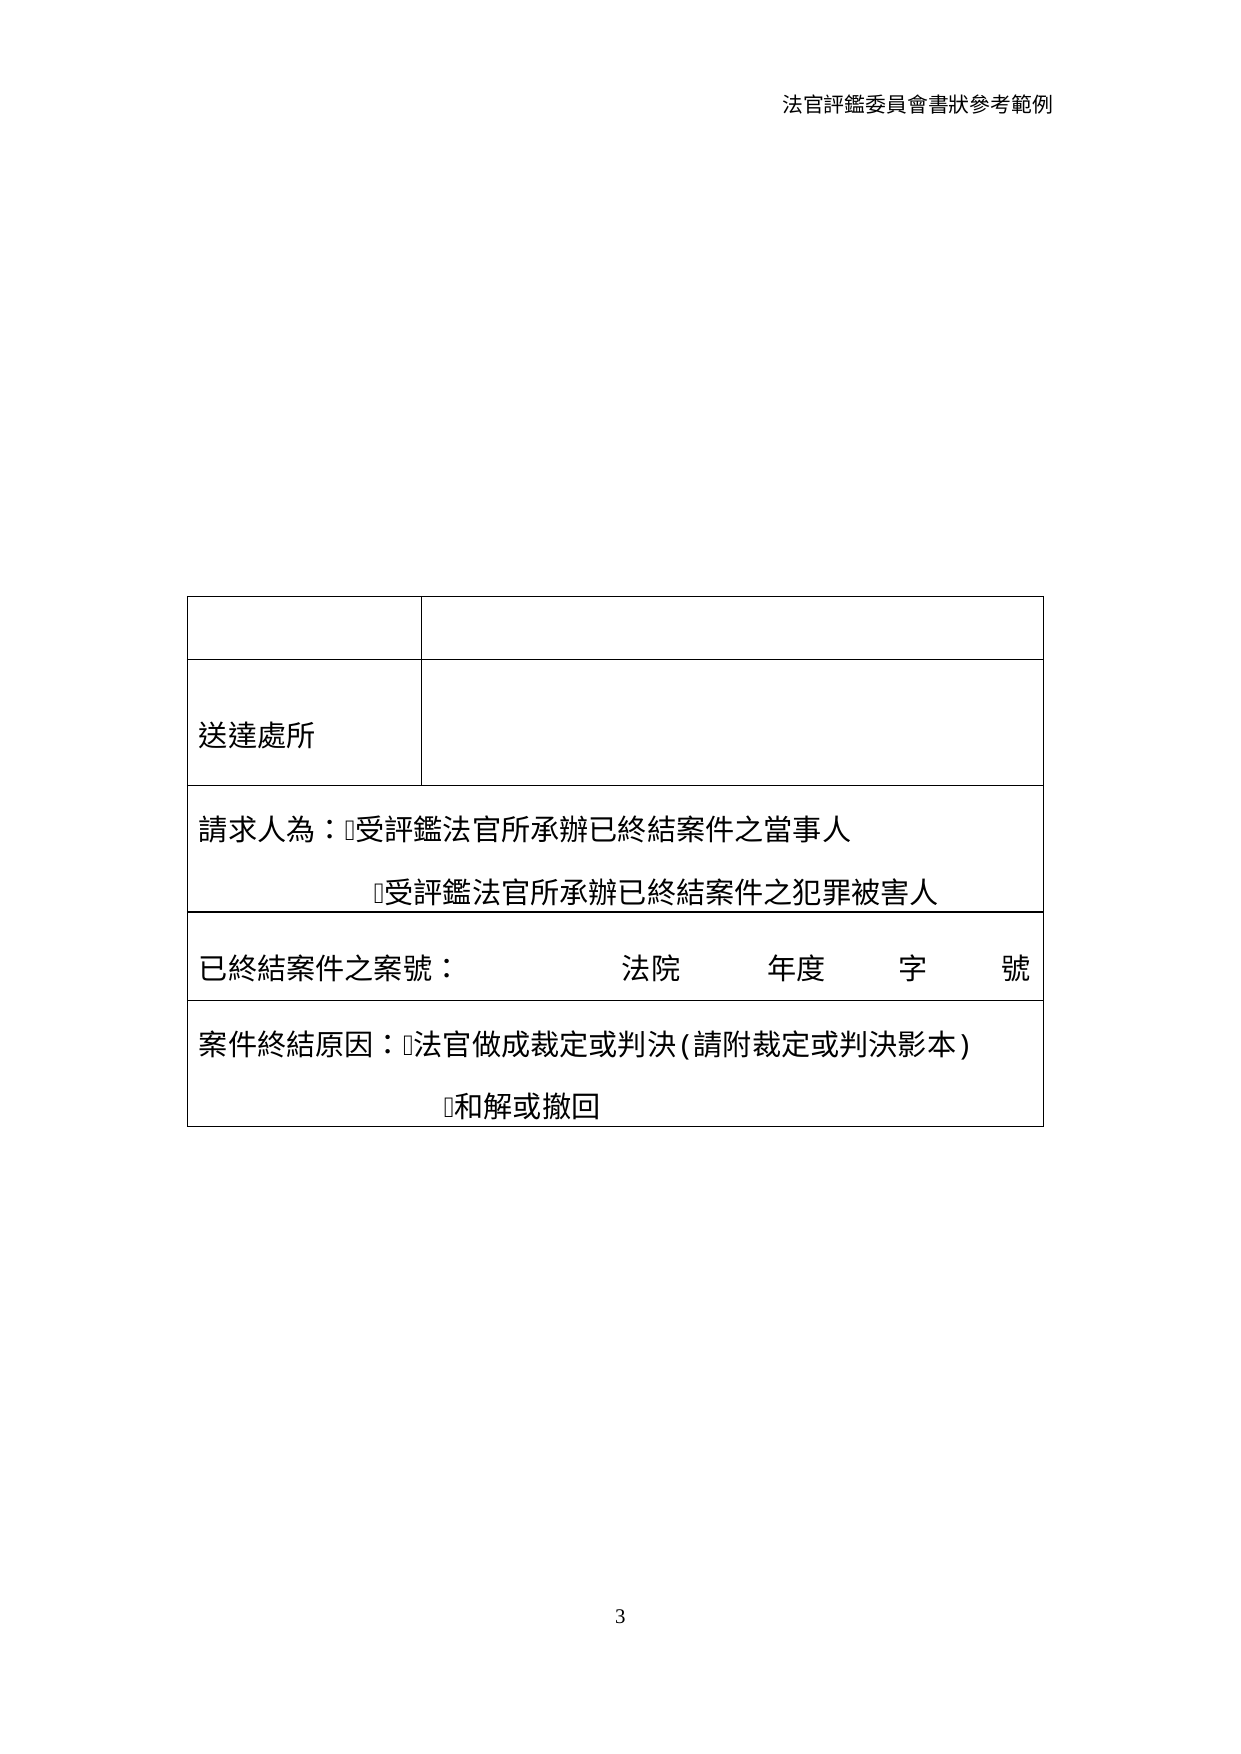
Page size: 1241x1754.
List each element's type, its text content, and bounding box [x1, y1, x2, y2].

table_cell 已終結案件之案號： 法院 年度 字 號 [188, 913, 1043, 1000]
table_cell 送達處所 [188, 660, 421, 785]
table_cell [422, 660, 1043, 785]
table_cell [422, 597, 1043, 659]
table_cell [188, 597, 421, 659]
table_cell 請求人為：受評鑑法官所承辦已終結案件之當事人 受評鑑法官所承辦已終結案件之犯罪被害人 [188, 786, 1043, 911]
table_cell 案件終結原因：法官做成裁定或判決(請附裁定或判決影本) 和解或撤回 [188, 1001, 1043, 1126]
